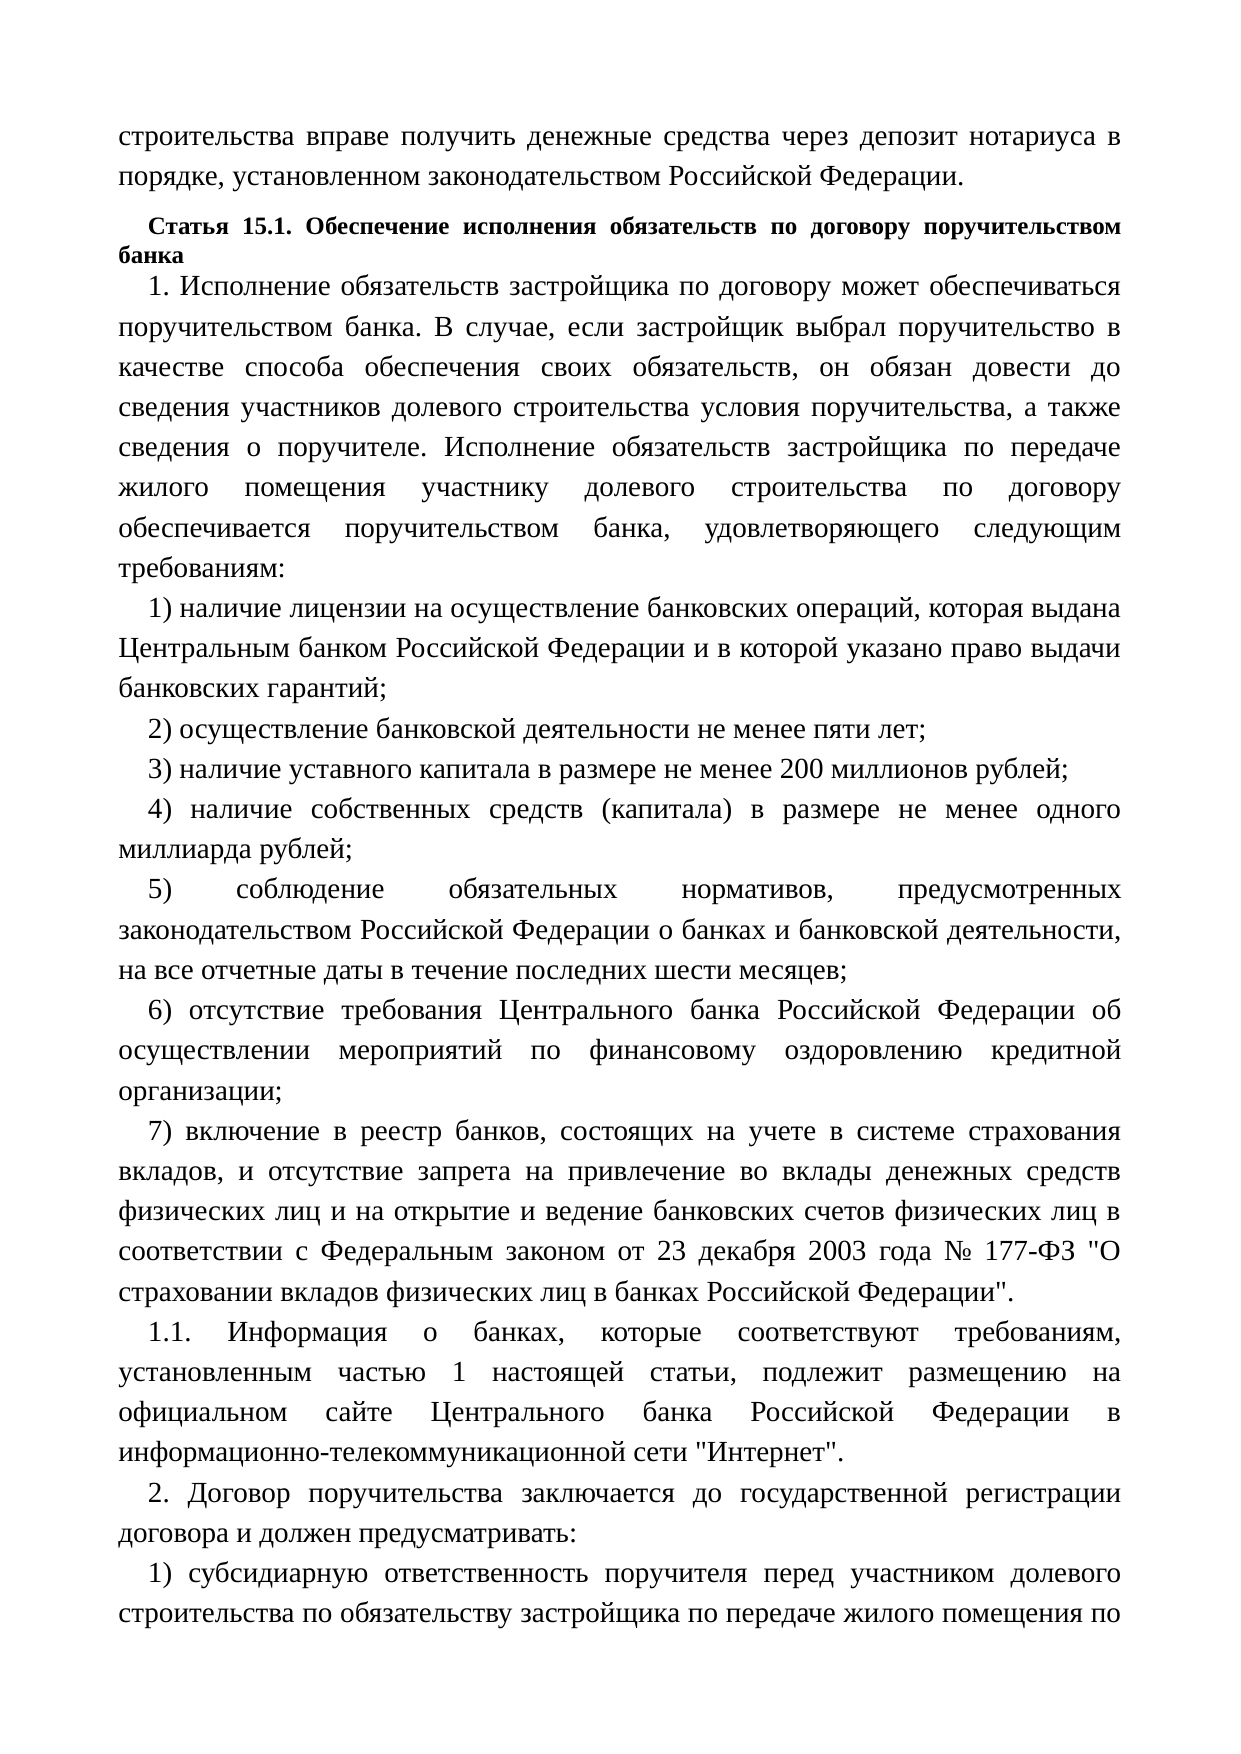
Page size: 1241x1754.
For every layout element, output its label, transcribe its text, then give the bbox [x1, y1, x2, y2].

text 7) включение в реестр банков, состоящих на учете в системе страхования вкладов, и отсутствие запрета на привлечение во вклады денежных средств физических лиц и на открытие и ведение банковских счетов физических лиц в соответствии с Федеральным законом от 23 декабря 2003 года № 177-ФЗ "О страховании вкладов физических лиц в банках Российской Федерации". [118, 1113, 1122, 1307]
text 3) наличие уставного капитала в размере не менее 200 миллионов рублей; [118, 751, 1122, 784]
text 2. Договор поручительства заключается до государственной регистрации договора и должен предусматривать: [118, 1475, 1122, 1548]
text 6) отсутствие требования Центрального банка Российской Федерации об осуществлении мероприятий по финансовому оздоровлению кредитной организации; [118, 992, 1122, 1106]
text 1.1. Информация о банках, которые соответствуют требованиям, установленным частью 1 настоящей статьи, подлежит размещению на официальном сайте Центрального банка Российской Федерации в информационно-телекоммуникационной сети "Интернет". [118, 1314, 1122, 1468]
text 5) соблюдение обязательных нормативов, предусмотренных законодательством Российской Федерации о банках и банковской деятельности, на все отчетные даты в течение последних шести месяцев; [118, 872, 1122, 986]
text 1) наличие лицензии на осуществление банковских операций, которая выдана Центральным банком Российской Федерации и в которой указано право выдачи банковских гарантий; [118, 590, 1122, 704]
text 1) субсидиарную ответственность поручителя перед участником долевого строительства по обязательству застройщика по передаче жилого помещения по [118, 1555, 1122, 1629]
text 1. Исполнение обязательств застройщика по договору может обеспечиваться поручительством банка. В случае, если застройщик выбрал поручительство в качестве способа обеспечения своих обязательств, он обязан довести до сведения участников долевого строительства условия поручительства, а также сведения о поручителе. Исполнение обязательств застройщика по передаче жилого помещения участнику долевого строительства по договору обеспечивается поручительством банка, удовлетворяющего следующим требованиям: [118, 268, 1122, 583]
text 2) осуществление банковской деятельности не менее пяти лет; [118, 711, 1122, 744]
text 4) наличие собственных средств (капитала) в размере не менее одного миллиарда рублей; [118, 791, 1122, 865]
text строительства вправе получить денежные средства через депозит нотариуса в порядке, установленном законодательством Российской Федерации. [118, 118, 1122, 192]
subtitle Статья 15.1. Обеспечение исполнения обязательств по договору поручительством банка [118, 211, 1122, 268]
